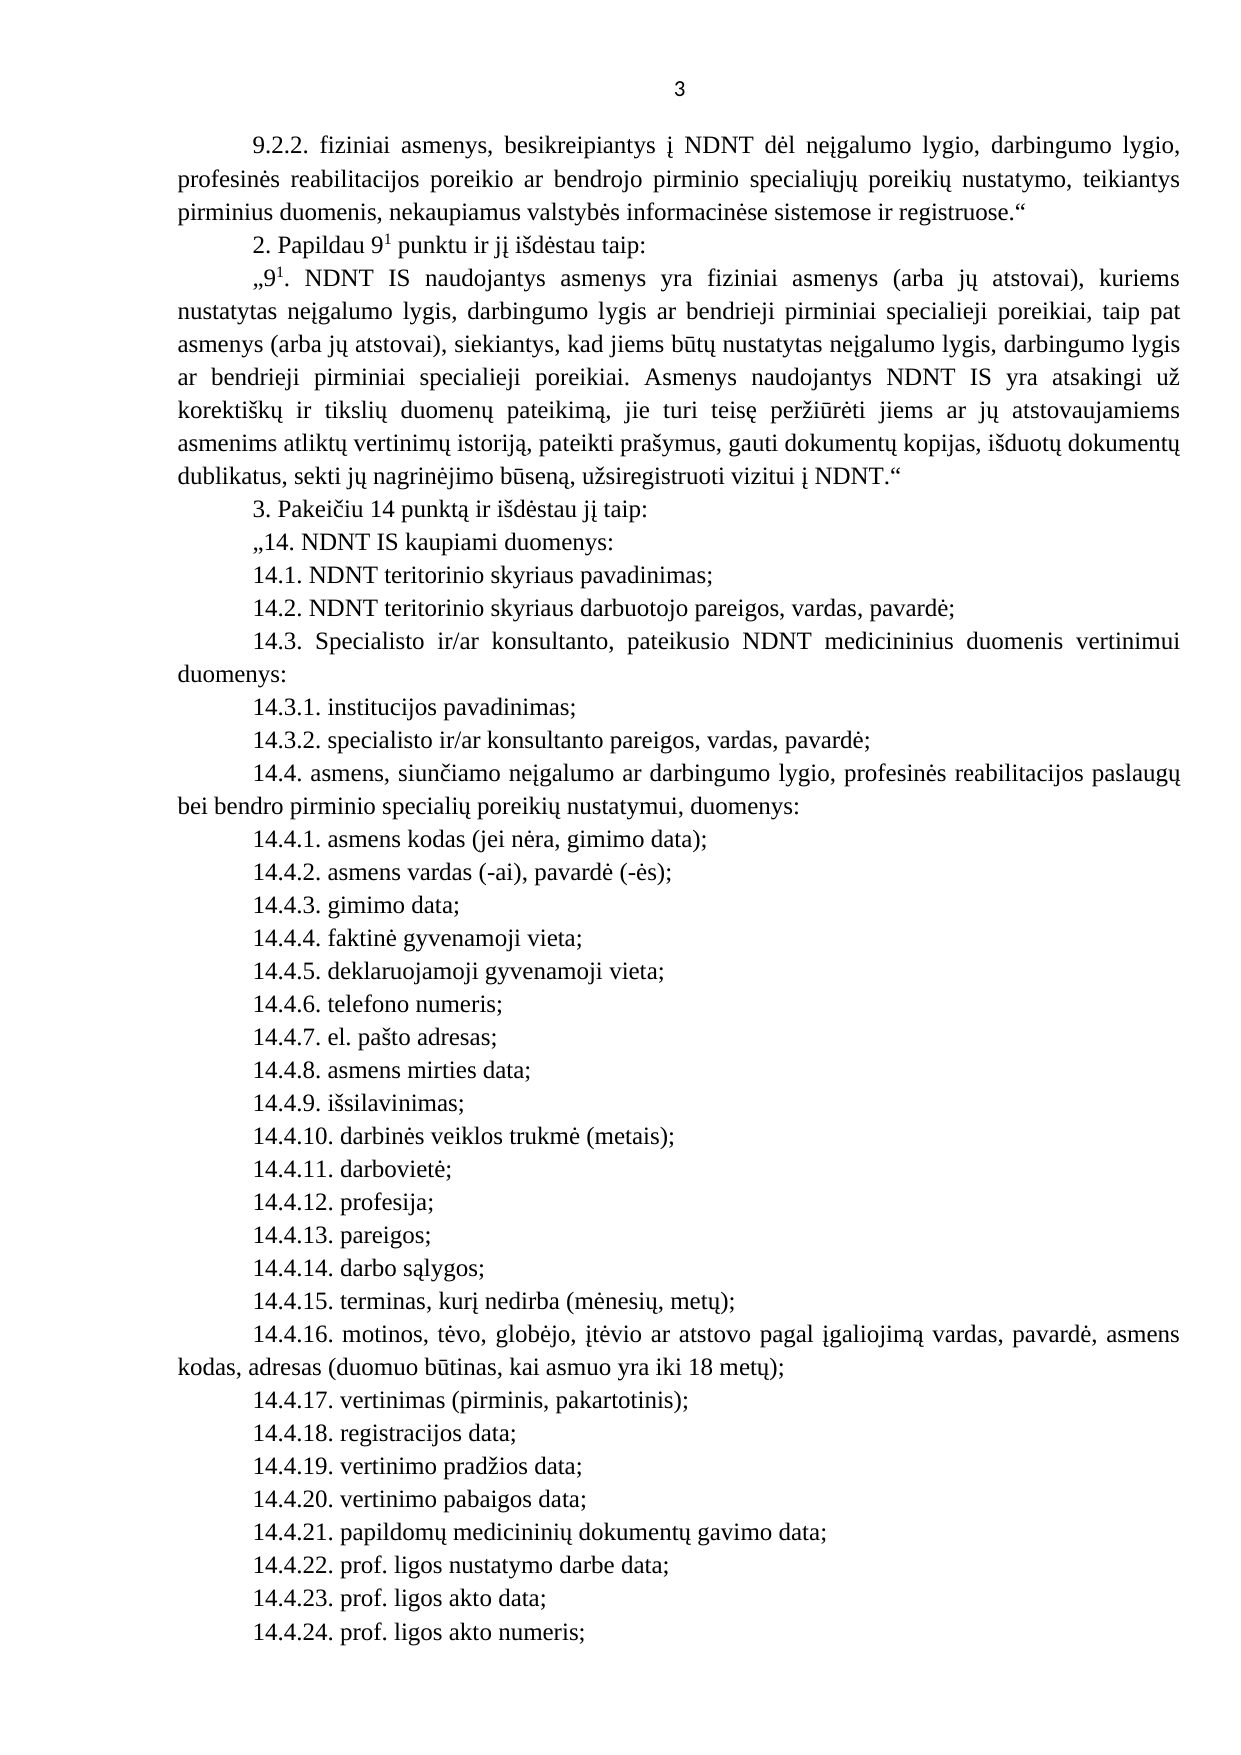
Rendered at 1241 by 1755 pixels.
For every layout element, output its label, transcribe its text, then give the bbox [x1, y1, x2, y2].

text 14.4.15. terminas, kurį nedirba (mėnesių, metų); [177, 1286, 1181, 1315]
text 14.4.21. papildomų medicininių dokumentų gavimo data; [177, 1517, 1181, 1546]
text 14.4.3. gimimo data; [177, 890, 1181, 919]
text 14.4.5. deklaruojamoji gyvenamoji vieta; [177, 956, 1181, 985]
text 14.2. NDNT teritorinio skyriaus darbuotojo pareigos, vardas, pavardė; [177, 593, 1181, 622]
text 14.4.22. prof. ligos nustatymo darbe data; [177, 1551, 1181, 1579]
text 14.4.17. vertinimas (pirminis, pakartotinis); [177, 1385, 1181, 1414]
text „14. NDNT IS kaupiami duomenys: [177, 527, 1181, 556]
text 14.4.6. telefono numeris; [177, 989, 1181, 1018]
text 14.3. Specialisto ir/ar konsultanto, pateikusio NDNT medicininius duomenis vertinimui duomenys: [177, 626, 1181, 688]
text 14.4.14. darbo sąlygos; [177, 1253, 1181, 1282]
text 14.4.2. asmens vardas (-ai), pavardė (-ės); [177, 857, 1181, 886]
text 14.1. NDNT teritorinio skyriaus pavadinimas; [177, 560, 1181, 589]
text 14.4.9. išsilavinimas; [177, 1088, 1181, 1117]
text 14.4.23. prof. ligos akto data; [177, 1583, 1181, 1612]
text 14.4. asmens, siunčiamo neįgalumo ar darbingumo lygio, profesinės reabilitacijos paslaugų bei bendro pirminio specialių poreikių nustatymui, duomenys: [177, 758, 1181, 820]
text 14.4.7. el. pašto adresas; [177, 1022, 1181, 1051]
text 14.4.19. vertinimo pradžios data; [177, 1451, 1181, 1480]
text 14.4.16. motinos, tėvo, globėjo, įtėvio ar atstovo pagal įgaliojimą vardas, pavardė, asmens kodas, adresas (duomuo būtinas, kai asmuo yra iki 18 metų); [177, 1319, 1181, 1381]
text 14.4.24. prof. ligos akto numeris; [177, 1617, 1181, 1645]
text 14.4.20. vertinimo pabaigos data; [177, 1484, 1181, 1513]
text 14.4.8. asmens mirties data; [177, 1055, 1181, 1084]
text 2. Papildau 91 punktu ir jį išdėstau taip: [177, 230, 1181, 258]
text 14.4.1. asmens kodas (jei nėra, gimimo data); [177, 824, 1181, 853]
text 9.2.2. fiziniai asmenys, besikreipiantys į NDNT dėl neįgalumo lygio, darbingumo lygio, profesinės reabilitacijos poreikio ar bendrojo pirminio specialiųjų poreikių nustatymo, teikiantys pirminius duomenis, nekaupiamus valstybės informacinėse sistemose ir registruose.“ [177, 131, 1181, 225]
text 14.4.18. registracijos data; [177, 1418, 1181, 1447]
text 14.4.4. faktinė gyvenamoji vieta; [177, 923, 1181, 952]
text 14.4.12. profesija; [177, 1187, 1181, 1216]
text 14.4.13. pareigos; [177, 1220, 1181, 1249]
text 14.4.10. darbinės veiklos trukmė (metais); [177, 1121, 1181, 1150]
text 3. Pakeičiu 14 punktą ir išdėstau jį taip: [177, 494, 1181, 523]
text 14.3.2. specialisto ir/ar konsultanto pareigos, vardas, pavardė; [177, 725, 1181, 754]
text „91. NDNT IS naudojantys asmenys yra fiziniai asmenys (arba jų atstovai), kuriems nustatytas neįgalumo lygis, darbingumo lygis ar bendrieji pirminiai specialieji poreikiai, taip pat asmenys (arba jų atstovai), siekiantys, kad jiems būtų nustatytas neįgalumo lygis, darbingumo lygis ar bendrieji pirminiai specialieji poreikiai. Asmenys naudojantys NDNT IS yra atsakingi už korektiškų ir tikslių duomenų pateikimą, jie turi teisę peržiūrėti jiems ar jų atstovaujamiems asmenims atliktų vertinimų istoriją, pateikti prašymus, gauti dokumentų kopijas, išduotų dokumentų dublikatus, sekti jų nagrinėjimo būseną, užsiregistruoti vizitui į NDNT.“ [177, 263, 1181, 489]
text 14.4.11. darbovietė; [177, 1154, 1181, 1183]
text 14.3.1. institucijos pavadinimas; [177, 692, 1181, 721]
